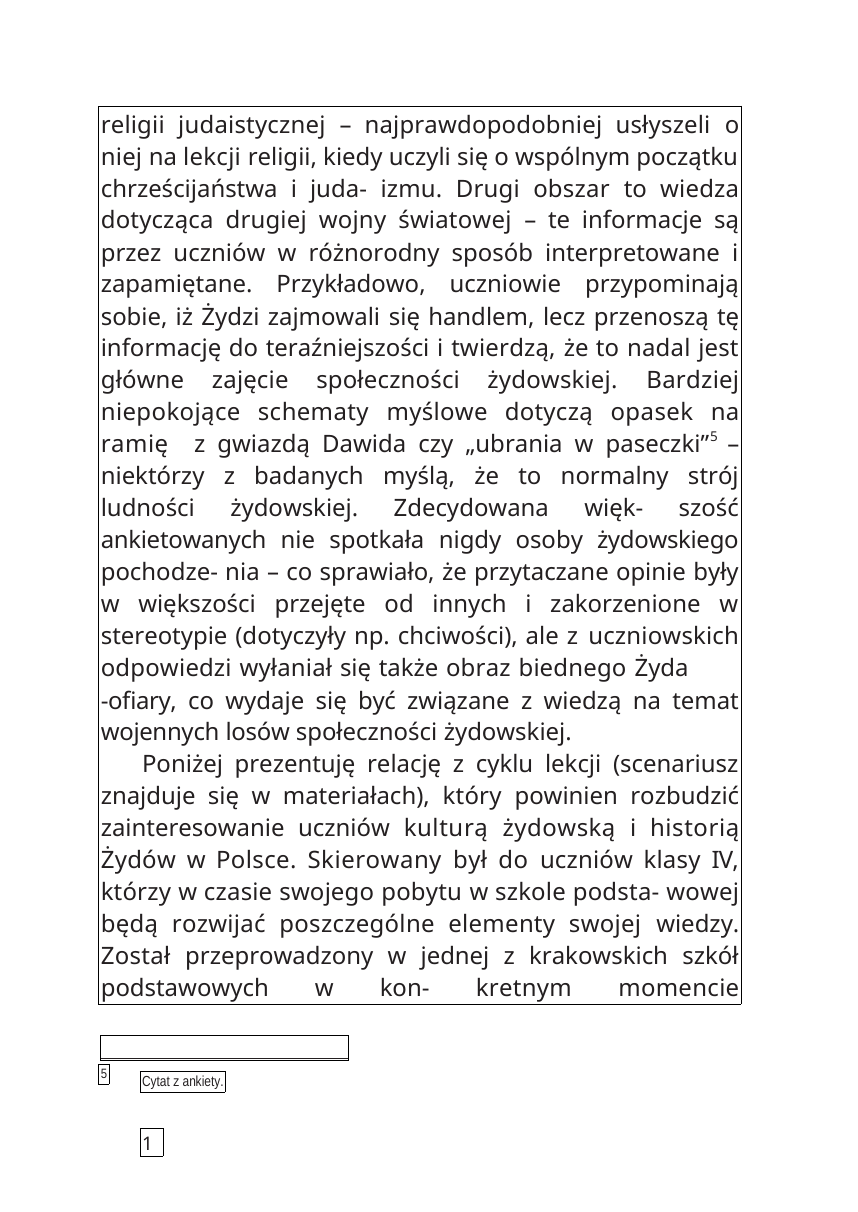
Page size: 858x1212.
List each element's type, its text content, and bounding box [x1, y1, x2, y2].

text Cytat z ankiety. [142, 1073, 224, 1090]
text 12 [142, 1130, 162, 1156]
text Poniżej prezentuję relację z cyklu lekcji (scenariusz znajduje się w materiałach), który powinien rozbudzić zainteresowanie uczniów kulturą żydowską i historią Żydów w Polsce. Skierowany był do uczniów klasy IV, którzy w czasie swojego pobytu w szkole podsta- wowej będą rozwijać poszczególne elementy swojej wiedzy. Został przeprowadzony w jednej z krakowskich szkół podstawowych w kon- kretnym momencie dydaktycznym – przed zajęciami dotyczącymi ojczyzny oraz kwestii związanych z patriotyzmem. [101, 747, 739, 1004]
text religii judaistycznej – najprawdopodobniej usłyszeli o niej na lekcji religii, kiedy uczyli się o wspólnym początku chrześcijaństwa i juda- izmu. Drugi obszar to wiedza dotycząca drugiej wojny światowej – te informacje są przez uczniów w różnorodny sposób interpretowane i zapamiętane. Przykładowo, uczniowie przypominają sobie, iż Żydzi zajmowali się handlem, lecz przenoszą tę informację do teraźniejszości i twierdzą, że to nadal jest główne zajęcie społeczności żydowskiej. Bardziej niepokojące schematy myślowe dotyczą opasek na ramię z gwiazdą Dawida czy „ubrania w paseczki”5 – niektórzy z badanych myślą, że to normalny strój ludności żydowskiej. Zdecydowana więk- szość ankietowanych nie spotkała nigdy osoby żydowskiego pochodze- nia – co sprawiało, że przytaczane opinie były w większości przejęte od innych i zakorzenione w stereotypie (dotyczyły np. chciwości), ale z uczniowskich odpowiedzi wyłaniał się także obraz biednego Żyda [101, 108, 739, 684]
text 5 [101, 1066, 109, 1081]
text -ofiary, co wydaje się być związane z wiedzą na temat wojennych losów społeczności żydowskiej. [101, 684, 739, 747]
